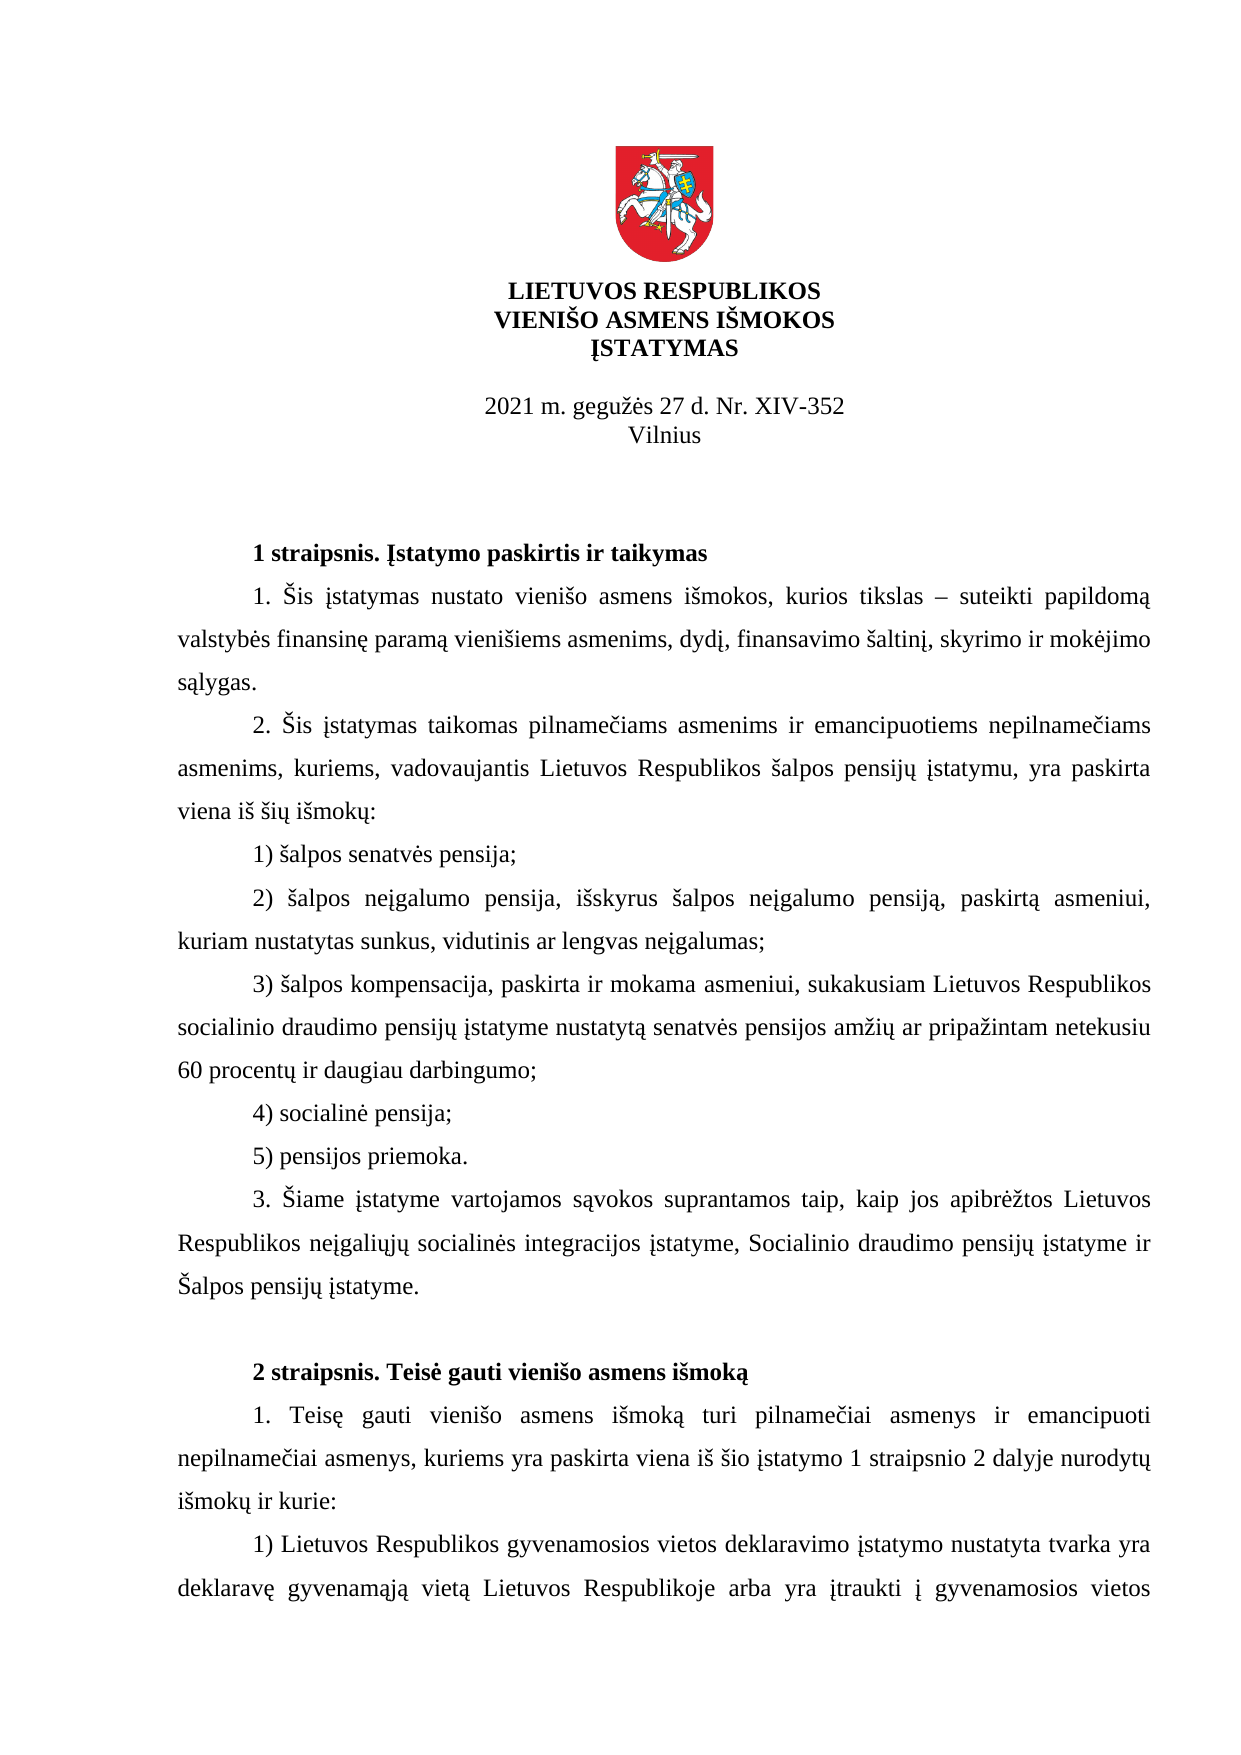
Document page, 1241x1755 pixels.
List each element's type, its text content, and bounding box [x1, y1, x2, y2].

text 1 straipsnis. Įstatymo paskirtis ir taikymas [177, 538, 1152, 566]
text 2 straipsnis. Teisė gauti vienišo asmens išmoką [177, 1357, 1152, 1386]
text VIENIŠO ASMENS IŠMOKOS [177, 305, 1152, 333]
text 1) Lietuvos Respublikos gyvenamosios vietos deklaravimo įstatymo nustatyta tvarka yra deklaravę gyvenamąją vietą Lietuvos Respublikoje arba yra įtraukti į gyvenamosios vietos [177, 1529, 1152, 1601]
text 3) šalpos kompensacija, paskirta ir mokama asmeniui, sukakusiam Lietuvos Respublikos socialinio draudimo pensijų įstatyme nustatytą senatvės pensijos amžių ar pripažintam netekusiu 60 procentų ir daugiau darbingumo; [177, 969, 1152, 1084]
text 4) socialinė pensija; [177, 1098, 1152, 1127]
text 2021 m. gegužės 27 d. Nr. XIV-352 [177, 391, 1152, 420]
text 2. Šis įstatymas taikomas pilnamečiams asmenims ir emancipuotiems nepilnamečiams asmenims, kuriems, vadovaujantis Lietuvos Respublikos šalpos pensijų įstatymu, yra paskirta viena iš šių išmokų: [177, 710, 1152, 825]
text 5) pensijos priemoka. [177, 1141, 1152, 1170]
text 2) šalpos neįgalumo pensija, išskyrus šalpos neįgalumo pensiją, paskirtą asmeniui, kuriam nustatytas sunkus, vidutinis ar lengvas neįgalumas; [177, 883, 1152, 954]
text 3. Šiame įstatyme vartojamos sąvokos suprantamos taip, kaip jos apibrėžtos Lietuvos Respublikos neįgaliųjų socialinės integracijos įstatyme, Socialinio draudimo pensijų įstatyme ir Šalpos pensijų įstatyme. [177, 1184, 1152, 1299]
text 1. Teisę gauti vienišo asmens išmoką turi pilnamečiai asmenys ir emancipuoti nepilnamečiai asmenys, kuriems yra paskirta viena iš šio įstatymo 1 straipsnio 2 dalyje nurodytų išmokų ir kurie: [177, 1400, 1152, 1515]
text 1) šalpos senatvės pensija; [177, 839, 1152, 868]
text 1. Šis įstatymas nustato vienišo asmens išmokos, kurios tikslas – suteikti papildomą valstybės finansinę paramą vienišiems asmenims, dydį, finansavimo šaltinį, skyrimo ir mokėjimo sąlygas. [177, 581, 1152, 696]
text LIETUVOS RESPUBLIKOS [177, 276, 1152, 305]
text ĮSTATYMAS [177, 333, 1152, 362]
text Vilnius [177, 420, 1152, 448]
